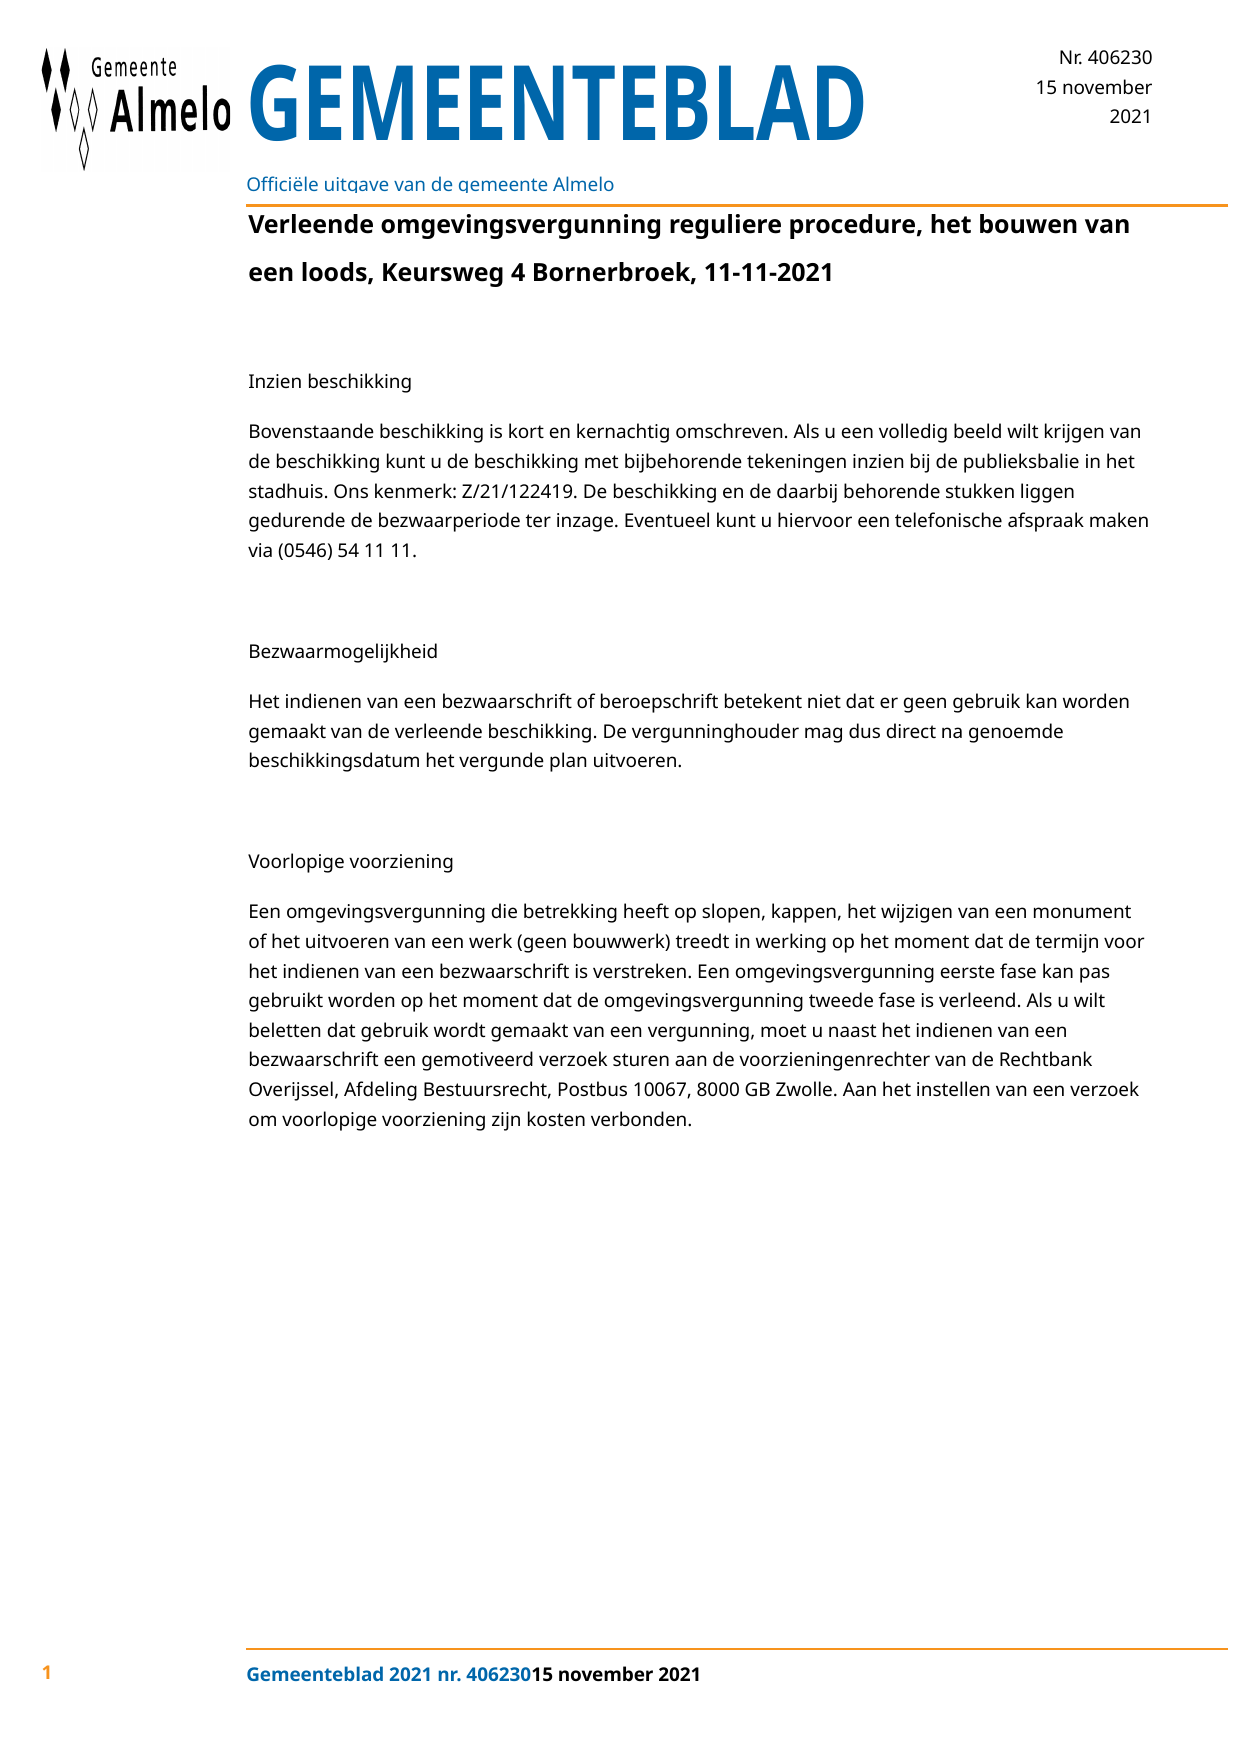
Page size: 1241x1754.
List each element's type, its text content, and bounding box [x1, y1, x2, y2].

text Bovenstaande beschikking is kort en kernachtig omschreven. Als u een volledig beeld wilt krijgen van de beschikking kunt u de beschikking met bijbehorende tekeningen inzien bij de publieksbalie in het stadhuis. Ons kenmerk: Z/21/122419. De beschikking en de daarbij behorende stukken liggen gedurende de bezwaarperiode ter inzage. Eventueel kunt u hiervoor een telefonische afspraak maken via (0546) 54 11 11. [248, 419, 1152, 563]
text Een omgevingsvergunning die betrekking heeft op slopen, kappen, het wijzigen van een monument of het uitvoeren van een werk (geen bouwwerk) treedt in werking op het moment dat de termijn voor het indienen van een bezwaarschrift is verstreken. Een omgevingsvergunning eerste fase kan pas gebruikt worden op het moment dat de omgevingsvergunning tweede fase is verleend. Als u wilt beletten dat gebruik wordt gemaakt van een vergunning, moet u naast het indienen van een bezwaarschrift een gemotiveerd verzoek sturen aan de voorzieningenrechter van de Rechtbank Overijssel, Afdeling Bestuursrecht, Postbus 10067, 8000 GB Zwolle. Aan het instellen van een verzoek om voorlopige voorziening zijn kosten verbonden. [248, 899, 1152, 1132]
text Voorlopige voorziening [248, 848, 1152, 874]
text Het indienen van een bezwaarschrift of beroepschrift betekent niet dat er geen gebruik kan worden gemaakt van de verleende beschikking. De vergunninghouder mag dus direct na genoemde beschikkingsdatum het vergunde plan uitvoeren. [248, 688, 1152, 773]
text Verleende omgevingsvergunning reguliere procedure, het bouwen van een loods, Keursweg 4 Bornerbroek, 11-11-2021 [248, 207, 1152, 288]
text Inzien beschikking [248, 368, 1152, 394]
text Bezwaarmogelijkheid [248, 638, 1152, 664]
picture [41, 47, 231, 172]
